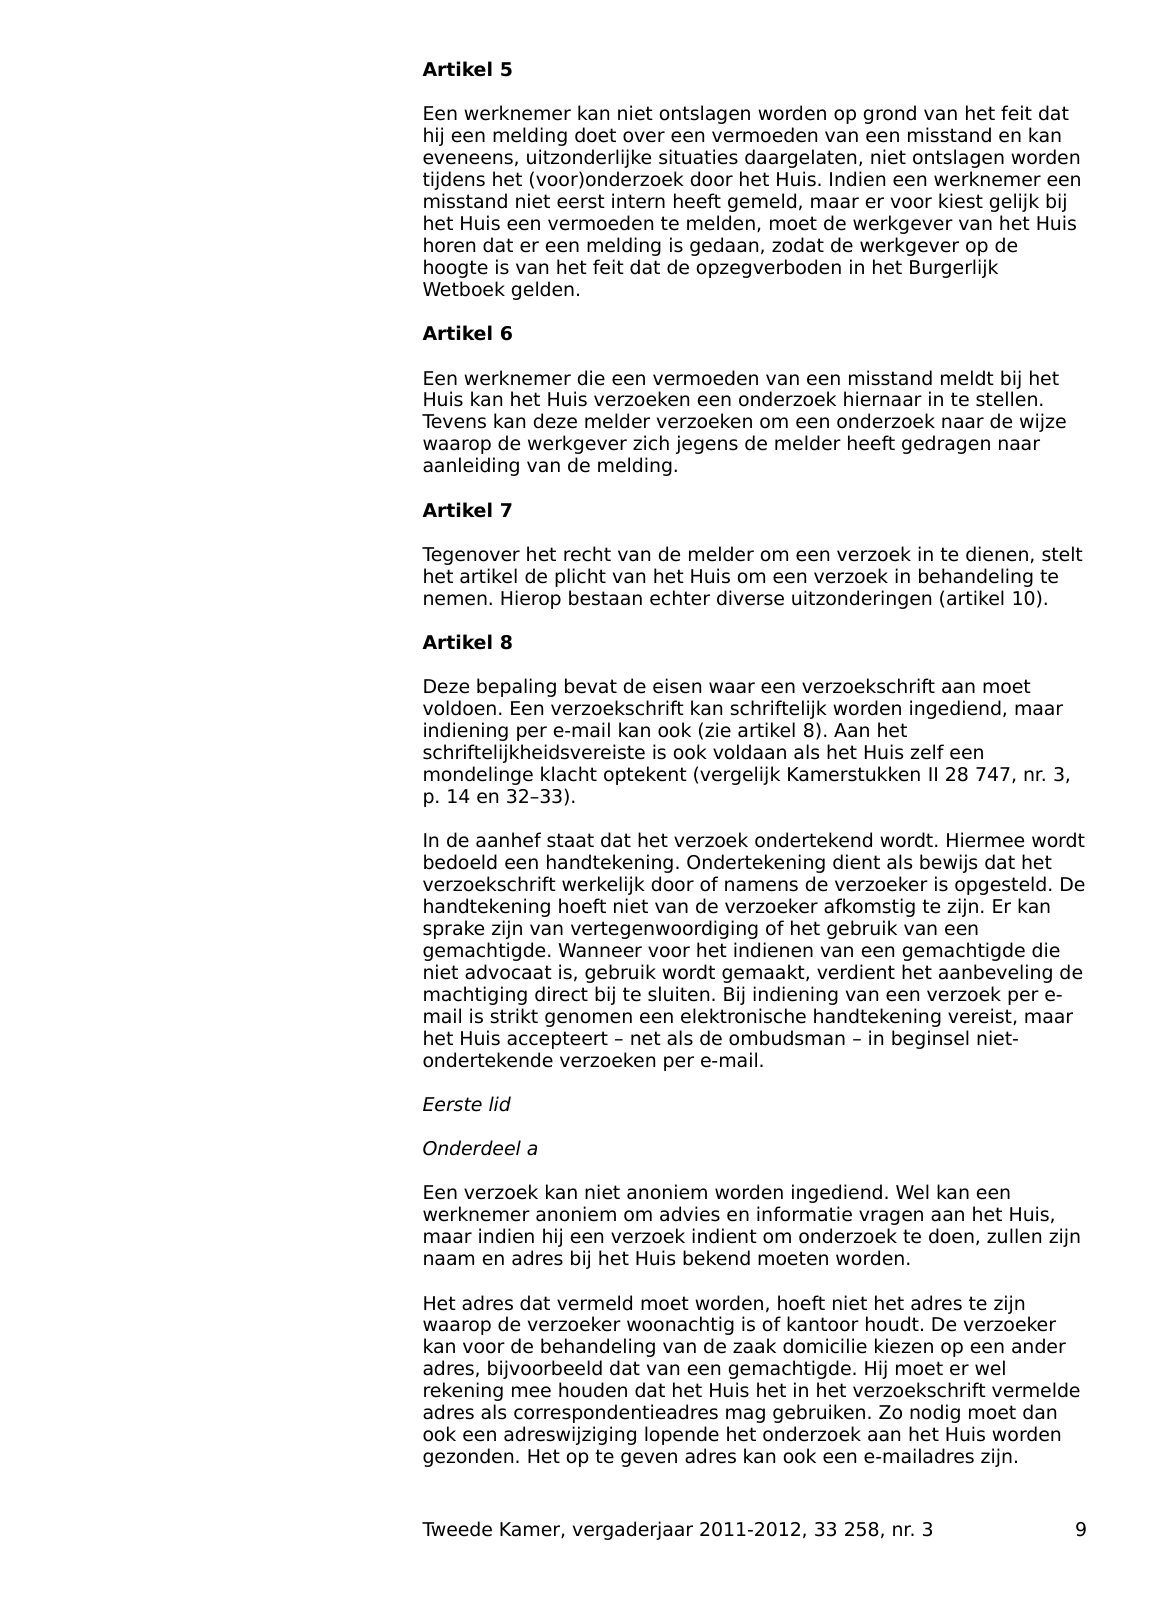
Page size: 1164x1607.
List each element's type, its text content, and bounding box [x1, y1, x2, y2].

subtitle Onderdeel a [422, 1138, 1087, 1160]
text Een werknemer die een vermoeden van een misstand meldt bij het Huis kan het Huis verzoeken een onderzoek hiernaar in te stellen. Tevens kan deze melder verzoeken om een onderzoek naar de wijze waarop de werkgever zich jegens de melder heeft gedragen naar aanleiding van de melding. [422, 367, 1087, 477]
subtitle Artikel 5 [422, 59, 1087, 81]
subtitle Eerste lid [422, 1094, 1087, 1116]
text Het adres dat vermeld moet worden, hoeft niet het adres te zijn waarop de verzoeker woonachtig is of kantoor houdt. De verzoeker kan voor de behandeling van de zaak domicilie kiezen op een ander adres, bijvoorbeeld dat van een gemachtigde. Hij moet er wel rekening mee houden dat het Huis het in het verzoekschrift vermelde adres als correspondentieadres mag gebruiken. Zo nodig moet dan ook een adreswijziging lopende het onderzoek aan het Huis worden gezonden. Het op te geven adres kan ook een e-mailadres zijn. [422, 1292, 1087, 1468]
subtitle Artikel 7 [422, 499, 1087, 521]
subtitle Artikel 6 [422, 323, 1087, 345]
subtitle Artikel 8 [422, 632, 1087, 654]
text Deze bepaling bevat de eisen waar een verzoekschrift aan moet voldoen. Een verzoekschrift kan schriftelijk worden ingediend, maar indiening per e-mail kan ook (zie artikel 8). Aan het schriftelijkheidsvereiste is ook voldaan als het Huis zelf een mondelinge klacht optekent (vergelijk Kamerstukken II 28 747, nr. 3, p. 14 en 32–33). [422, 676, 1087, 808]
text Een werknemer kan niet ontslagen worden op grond van het feit dat hij een melding doet over een vermoeden van een misstand en kan eveneens, uitzonderlijke situaties daargelaten, niet ontslagen worden tijdens het (voor)onderzoek door het Huis. Indien een werknemer een misstand niet eerst intern heeft gemeld, maar er voor kiest gelijk bij het Huis een vermoeden te melden, moet de werkgever van het Huis horen dat er een melding is gedaan, zodat de werkgever op de hoogte is van het feit dat de opzegverboden in het Burgerlijk Wetboek gelden. [422, 103, 1087, 301]
text Een verzoek kan niet anoniem worden ingediend. Wel kan een werknemer anoniem om advies en informatie vragen aan het Huis, maar indien hij een verzoek indient om onderzoek te doen, zullen zijn naam en adres bij het Huis bekend moeten worden. [422, 1182, 1087, 1270]
text In de aanhef staat dat het verzoek ondertekend wordt. Hiermee wordt bedoeld een handtekening. Ondertekening dient als bewijs dat het verzoekschrift werkelijk door of namens de verzoeker is opgesteld. De handtekening hoeft niet van de verzoeker afkomstig te zijn. Er kan sprake zijn van vertegenwoordiging of het gebruik van een gemachtigde. Wanneer voor het indienen van een gemachtigde die niet advocaat is, gebruik wordt gemaakt, verdient het aanbeveling de machtiging direct bij te sluiten. Bij indiening van een verzoek per e-mail is strikt genomen een elektronische handtekening vereist, maar het Huis accepteert – net als de ombudsman – in beginsel niet-ondertekende verzoeken per e-mail. [422, 830, 1087, 1072]
text Tegenover het recht van de melder om een verzoek in te dienen, stelt het artikel de plicht van het Huis om een verzoek in behandeling te nemen. Hierop bestaan echter diverse uitzonderingen (artikel 10). [422, 544, 1087, 609]
